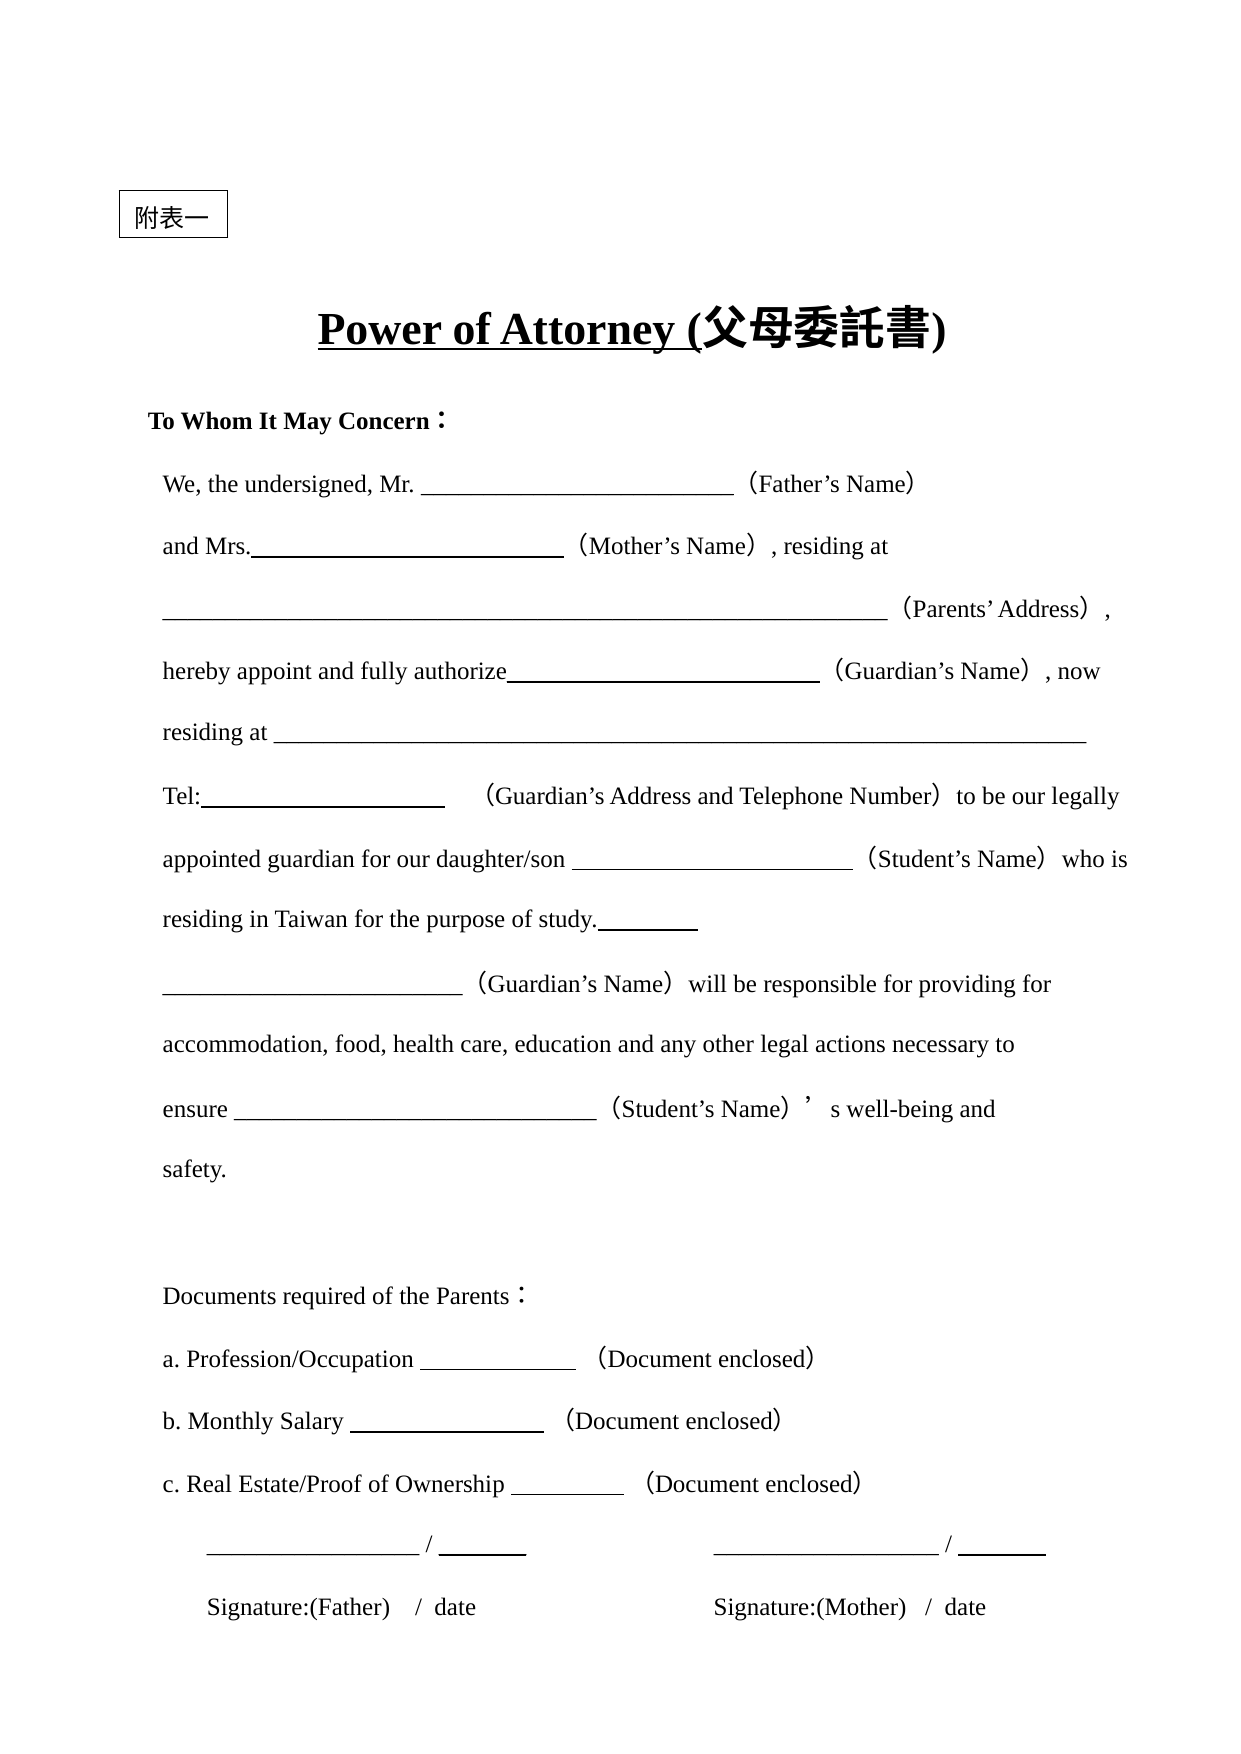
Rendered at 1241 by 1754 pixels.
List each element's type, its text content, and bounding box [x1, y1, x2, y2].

text Documents required of the Parents： [162, 1252, 1060, 1314]
text Signature:(Father) / date Signature:(Mother) / date [162, 1564, 1060, 1627]
text a. Profession/Occupation （Document enclosed） [162, 1314, 1060, 1377]
text b. Monthly Salary （Document enclosed） [162, 1377, 1060, 1439]
text c. Real Estate/Proof of Ownership （Document enclosed） [162, 1439, 1060, 1502]
text ________________________（Guardian’s Name）will be responsible for providing for accommodation, food, health care, education and any other legal actions necessary to ensure _____________________________（Student’s Name）’s well-being and safety. [162, 939, 1060, 1189]
text We, the undersigned, Mr. _________________________（Father’s Name） and Mrs._________________________（Mother’s Name）, residing at __________________________________________________________（Parents’ Address）, hereby appoint and fully authorize_________________________（Guardian’s Name）, now residing at _________________________________________________________________ [162, 439, 1133, 752]
text To Whom It May Concern： [118, 377, 1146, 439]
text Power of Attorney (父母委託書) [118, 252, 1146, 377]
text _________________ / _______ __________________ / _______ [162, 1502, 1060, 1564]
text 附表一 [134, 199, 212, 229]
text Tel: （Guardian’s Address and Telephone Number）to be our legally appointed guardian for our daughter/son （Student’s Name）who is residing in Taiwan for the purpose of study. [162, 752, 1133, 939]
